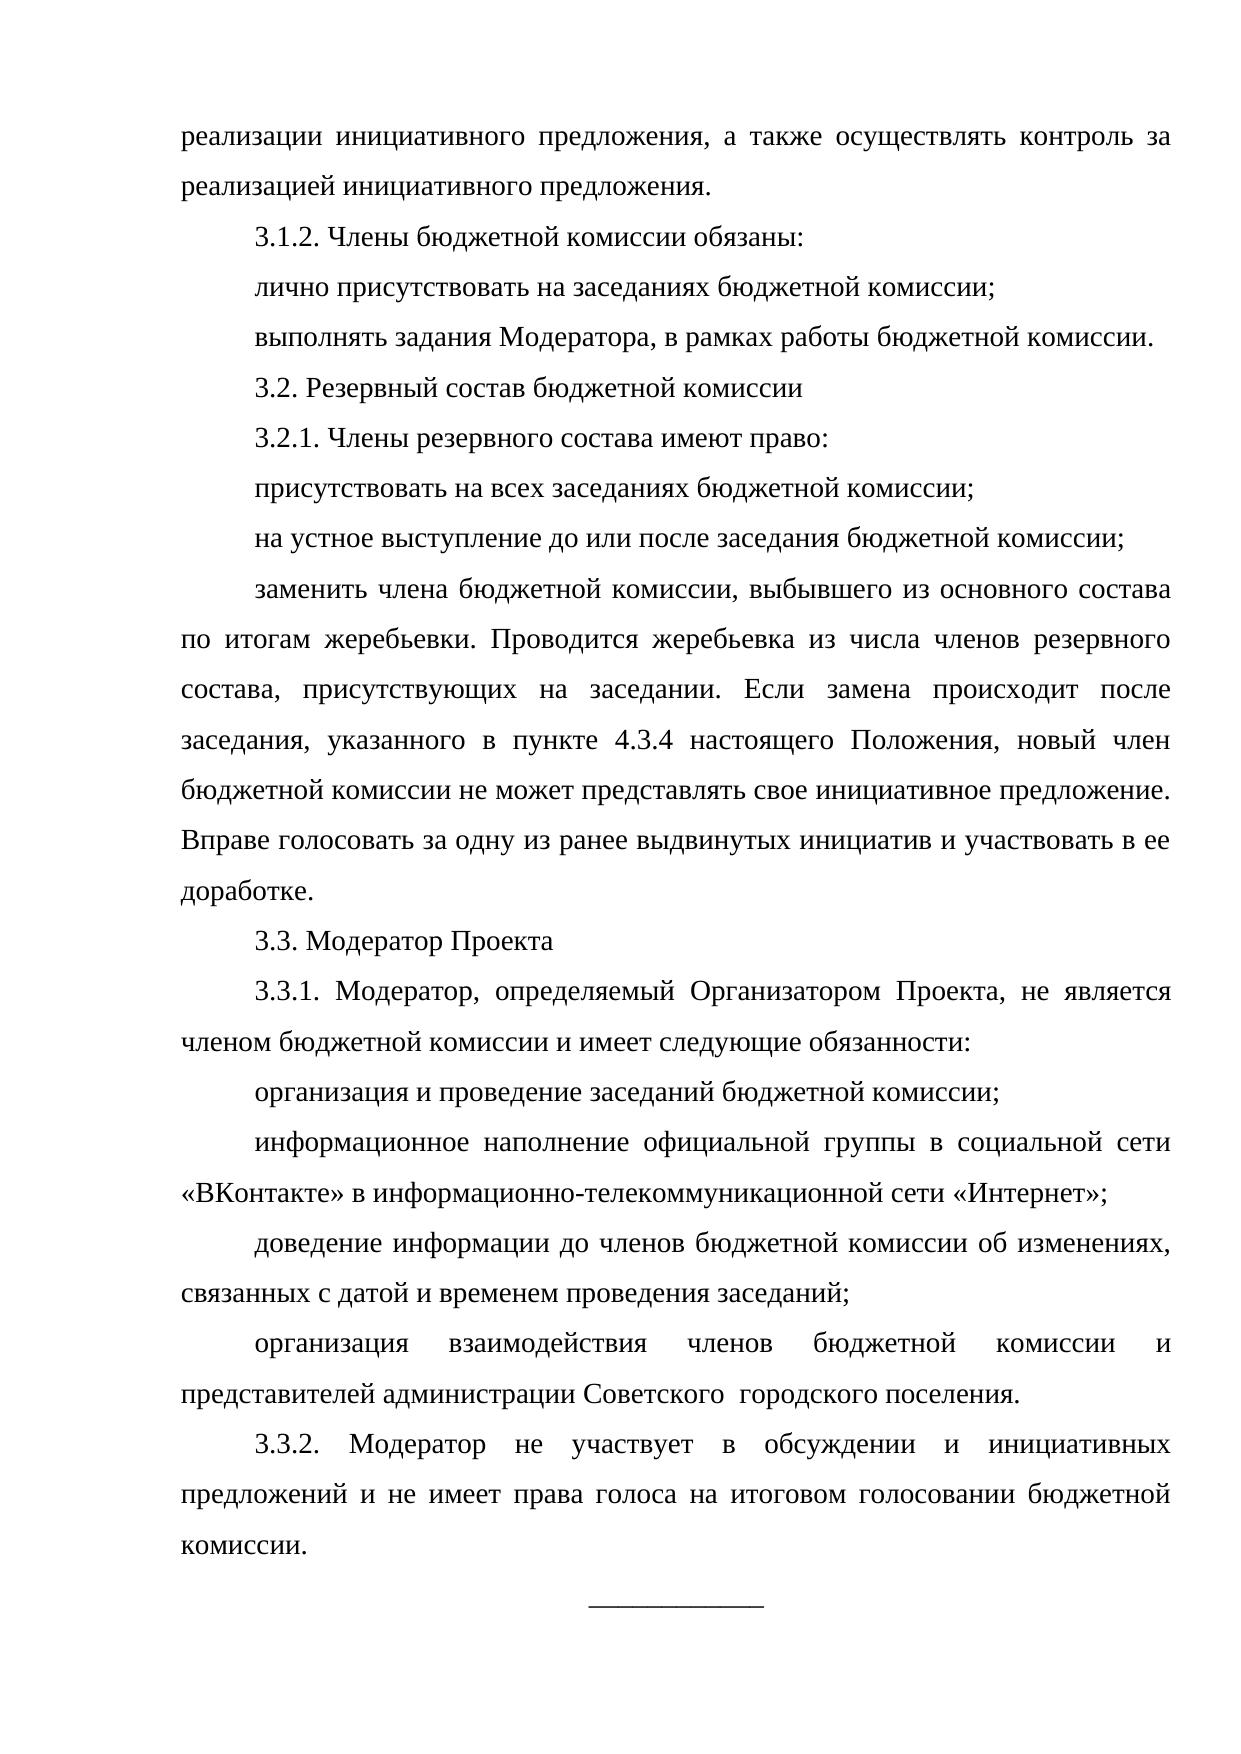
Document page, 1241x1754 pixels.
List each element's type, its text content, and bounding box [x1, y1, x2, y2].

text организация взаимодействия членов бюджетной комиссии и представителей администрации Советского городского поселения. [181, 1326, 1172, 1409]
text 3.1.2. Члены бюджетной комиссии обязаны: [181, 219, 1172, 252]
text выполнять задания Модератора, в рамках работы бюджетной комиссии. [181, 319, 1172, 353]
text 3.2. Резервный состав бюджетной комиссии [181, 370, 1172, 403]
text присутствовать на всех заседаниях бюджетной комиссии; [181, 470, 1172, 504]
text информационное наполнение официальной группы в социальной сети «ВКонтакте» в информационно-телекоммуникационной сети «Интернет»; [181, 1124, 1172, 1208]
text реализации инициативного предложения, а также осуществлять контроль за реализацией инициативного предложения. [181, 118, 1172, 202]
text доведение информации до членов бюджетной комиссии об изменениях, связанных с датой и временем проведения заседаний; [181, 1225, 1172, 1309]
text на устное выступление до или после заседания бюджетной комиссии; [181, 521, 1172, 554]
text 3.3. Модератор Проекта [181, 923, 1172, 957]
text 3.3.1. Модератор, определяемый Организатором Проекта, не является членом бюджетной комиссии и имеет следующие обязанности: [181, 973, 1172, 1057]
text организация и проведение заседаний бюджетной комиссии; [181, 1074, 1172, 1108]
text 3.2.1. Члены резервного состава имеют право: [181, 420, 1172, 453]
text заменить члена бюджетной комиссии, выбывшего из основного состава по итогам жеребьевки. Проводится жеребьевка из числа членов резервного состава, присутствующих на заседании. Если замена происходит после заседания, указанного в пункте 4.3.4 настоящего Положения, новый член бюджетной комиссии не может представлять свое инициативное предложение. Вправе голосовать за одну из ранее выдвинутых инициатив и участвовать в ее доработке. [181, 571, 1172, 906]
text лично присутствовать на заседаниях бюджетной комиссии; [181, 269, 1172, 303]
text 3.3.2. Модератор не участвует в обсуждении и инициативных предложений и не имеет права голоса на итоговом голосовании бюджетной комиссии. [181, 1426, 1172, 1560]
text ____________ [181, 1577, 1172, 1611]
